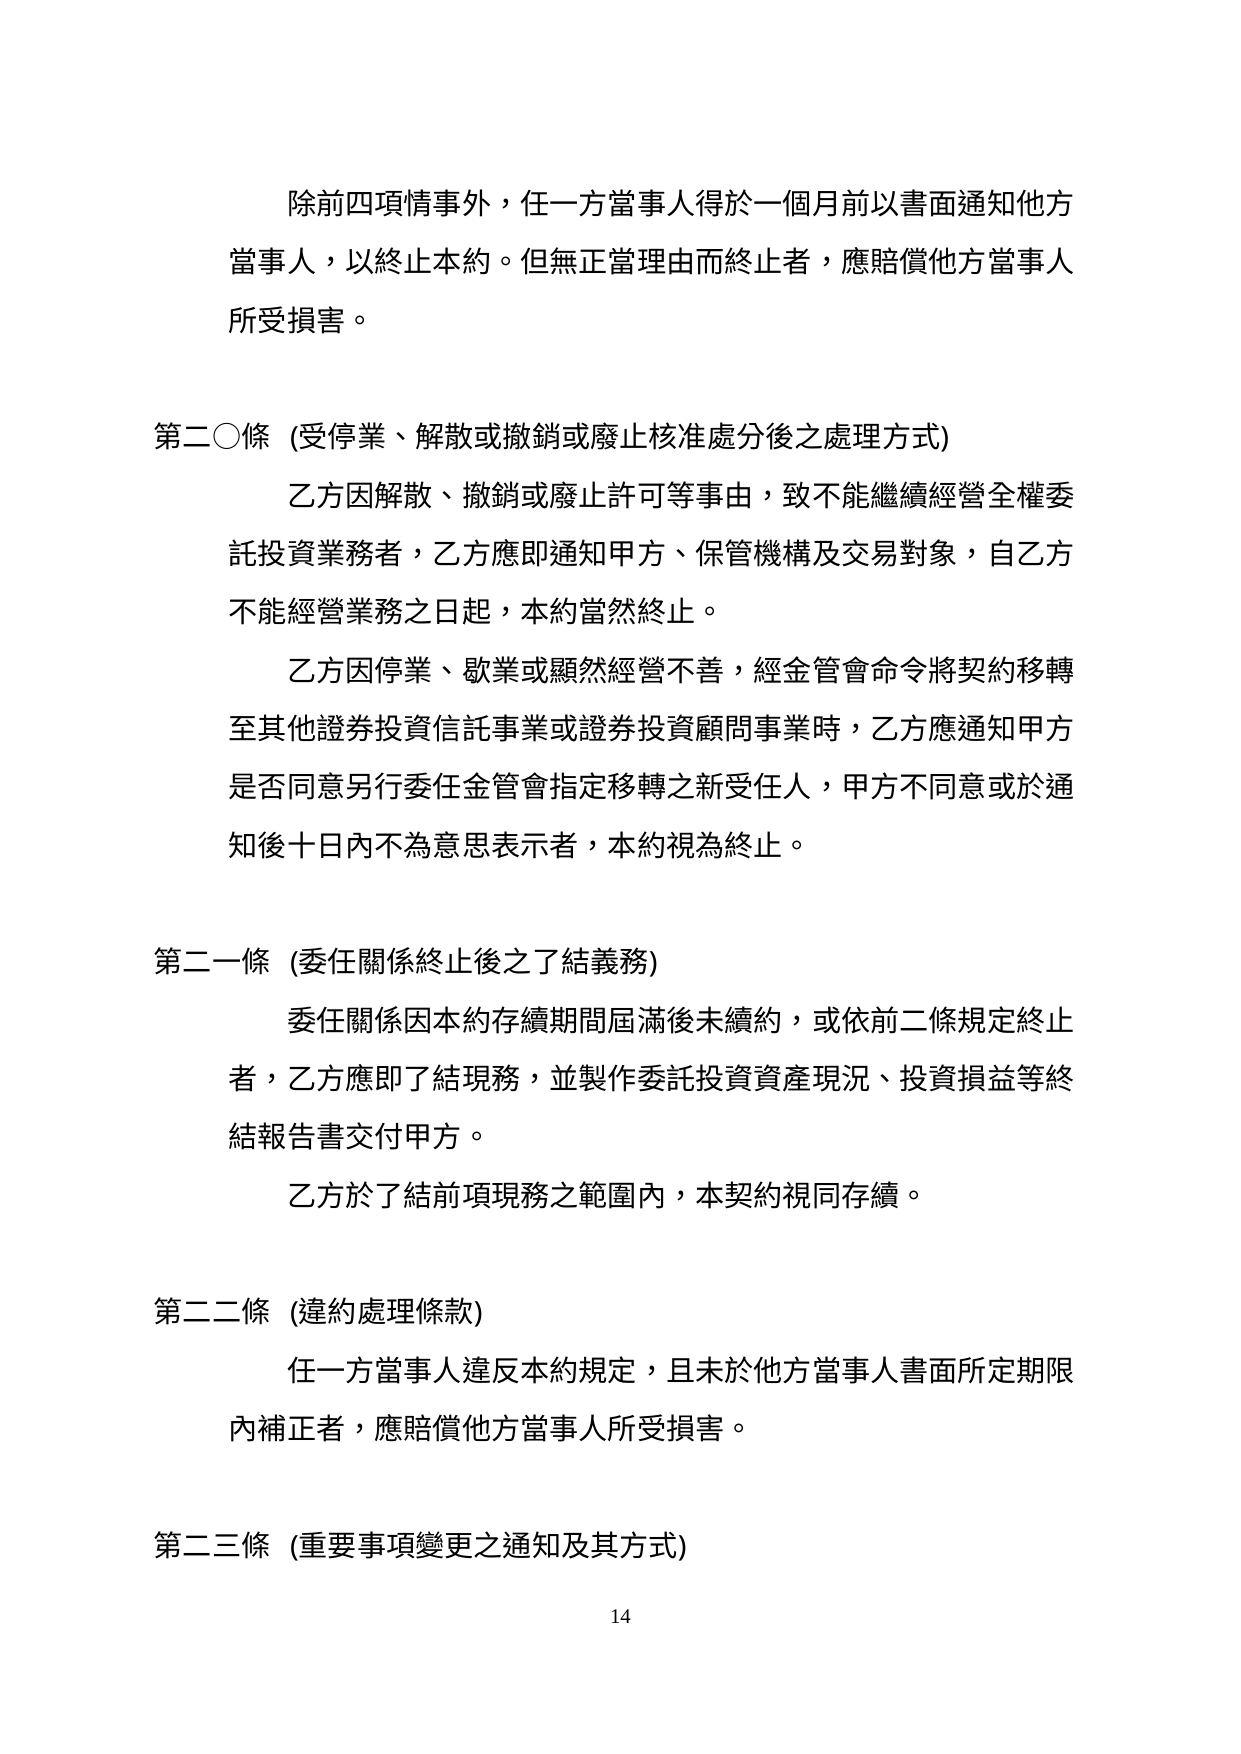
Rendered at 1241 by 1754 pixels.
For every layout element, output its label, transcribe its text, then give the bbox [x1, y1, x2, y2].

text 任一方當事人違反本約規定，且未於他方當事人書面所定期限內補正者，應賠償他方當事人所受損害。 [228, 1331, 1087, 1448]
text 第二三條 (重要事項變更之通知及其方式) [153, 1506, 1087, 1564]
text 除前四項情事外，任一方當事人得於一個月前以書面通知他方當事人，以終止本約。但無正當理由而終止者，應賠償他方當事人所受損害。 [228, 164, 1087, 339]
text 第二二條 (違約處理條款) [153, 1273, 1087, 1331]
text 第二○條 (受停業、解散或撤銷或廢止核准處分後之處理方式) [153, 398, 1087, 456]
text 第二一條 (委任關係終止後之了結義務) [153, 923, 1087, 981]
text 委任關係因本約存續期間屆滿後未續約，或依前二條規定終止者，乙方應即了結現務，並製作委託投資資產現況、投資損益等終結報告書交付甲方。 [228, 981, 1087, 1156]
text 乙方因解散、撤銷或廢止許可等事由，致不能繼續經營全權委託投資業務者，乙方應即通知甲方、保管機構及交易對象，自乙方不能經營業務之日起，本約當然終止。 [228, 456, 1087, 631]
text 乙方因停業、歇業或顯然經營不善，經金管會命令將契約移轉至其他證券投資信託事業或證券投資顧問事業時，乙方應通知甲方是否同意另行委任金管會指定移轉之新受任人，甲方不同意或於通知後十日內不為意思表示者，本約視為終止。 [228, 631, 1087, 864]
text 乙方於了結前項現務之範圍內，本契約視同存續。 [228, 1156, 1087, 1214]
